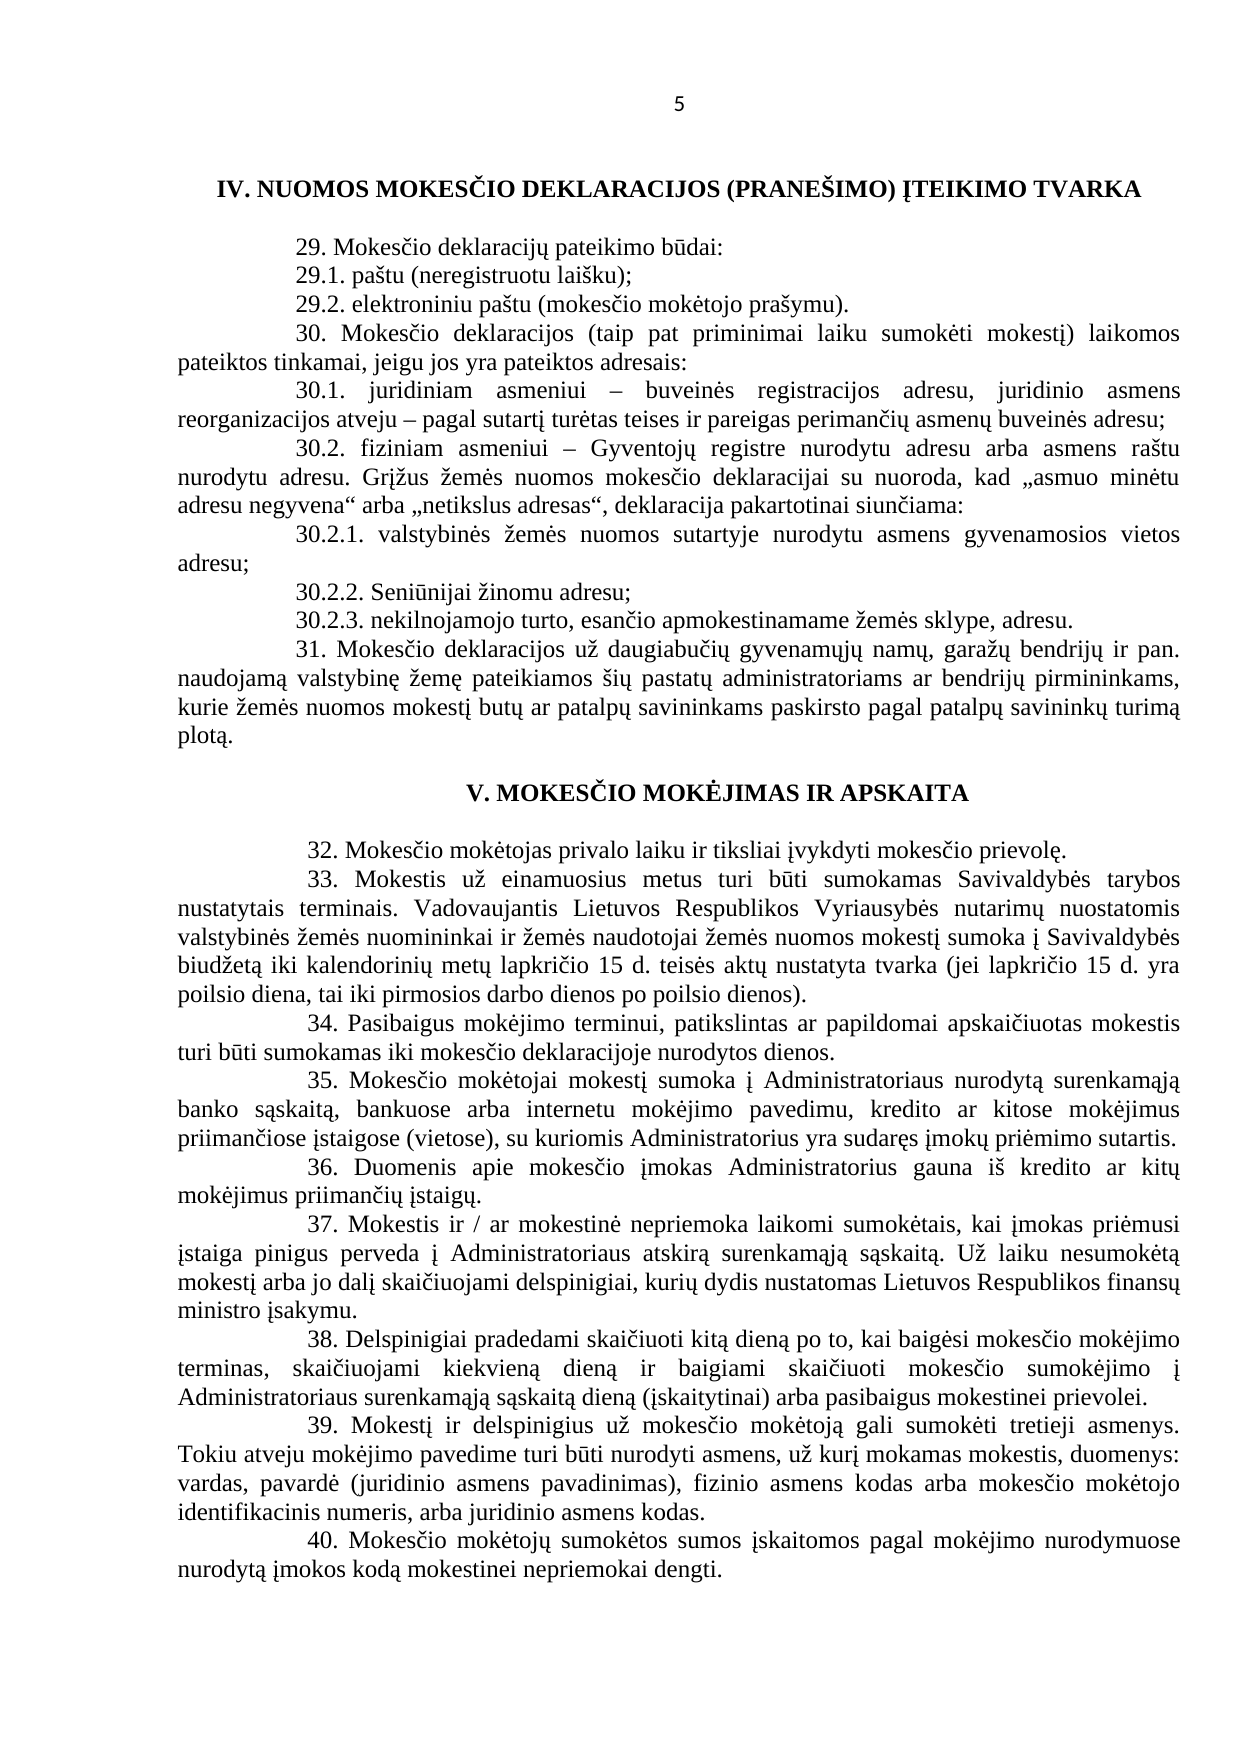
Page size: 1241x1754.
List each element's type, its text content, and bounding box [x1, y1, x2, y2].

text 30.2.3. nekilnojamojo turto, esančio apmokestinamame žemės sklype, adresu. [177, 605, 1181, 634]
text 30.2.1. valstybinės žemės nuomos sutartyje nurodytu asmens gyvenamosios vietos adresu; [177, 519, 1181, 577]
text 37. Mokestis ir / ar mokestinė nepriemoka laikomi sumokėtais, kai įmokas priėmusi įstaiga pinigus perveda į Administratoriaus atskirą surenkamąją sąskaitą. Už laiku nesumokėtą mokestį arba jo dalį skaičiuojami delspinigiai, kurių dydis nustatomas Lietuvos Respublikos finansų ministro įsakymu. [177, 1209, 1181, 1324]
text 30. Mokesčio deklaracijos (taip pat priminimai laiku sumokėti mokestį) laikomos pateiktos tinkamai, jeigu jos yra pateiktos adresais: [177, 318, 1181, 375]
text 32. Mokesčio mokėtojas privalo laiku ir tiksliai įvykdyti mokesčio prievolę. [177, 835, 1181, 864]
text 38. Delspinigiai pradedami skaičiuoti kitą dieną po to, kai baigėsi mokesčio mokėjimo terminas, skaičiuojami kiekvieną dieną ir baigiami skaičiuoti mokesčio sumokėjimo į Administratoriaus surenkamąją sąskaitą dieną (įskaitytinai) arba pasibaigus mokestinei prievolei. [177, 1324, 1181, 1410]
text V. MOKESČIO MOKĖJIMAS IR APSKAITA [177, 778, 1181, 807]
text 40. Mokesčio mokėtojų sumokėtos sumos įskaitomos pagal mokėjimo nurodymuose nurodytą įmokos kodą mokestinei nepriemokai dengti. [177, 1525, 1181, 1583]
text 29.1. paštu (neregistruotu laišku); [177, 260, 1181, 289]
text 39. Mokestį ir delspinigius už mokesčio mokėtoją gali sumokėti tretieji asmenys. Tokiu atveju mokėjimo pavedime turi būti nurodyti asmens, už kurį mokamas mokestis, duomenys: vardas, pavardė (juridinio asmens pavadinimas), fizinio asmens kodas arba mokesčio mokėtojo identifikacinis numeris, arba juridinio asmens kodas. [177, 1410, 1181, 1525]
text 29.2. elektroniniu paštu (mokesčio mokėtojo prašymu). [177, 289, 1181, 318]
text 30.1. juridiniam asmeniui – buveinės registracijos adresu, juridinio asmens reorganizacijos atveju – pagal sutartį turėtas teises ir pareigas perimančių asmenų buveinės adresu; [177, 375, 1181, 433]
text 31. Mokesčio deklaracijos už daugiabučių gyvenamųjų namų, garažų bendrijų ir pan. naudojamą valstybinę žemę pateikiamos šių pastatų administratoriams ar bendrijų pirmininkams, kurie žemės nuomos mokestį butų ar patalpų savininkams paskirsto pagal patalpų savininkų turimą plotą. [177, 634, 1181, 749]
text 30.2. fiziniam asmeniui – Gyventojų registre nurodytu adresu arba asmens raštu nurodytu adresu. Grįžus žemės nuomos mokesčio deklaracijai su nuoroda, kad „asmuo minėtu adresu negyvena“ arba „netikslus adresas“, deklaracija pakartotinai siunčiama: [177, 433, 1181, 519]
text IV. NUOMOS MOKESČIO DEKLARACIJOS (PRANEŠIMO) ĮTEIKIMO TVARKA [177, 174, 1181, 203]
text 33. Mokestis už einamuosius metus turi būti sumokamas Savivaldybės tarybos nustatytais terminais. Vadovaujantis Lietuvos Respublikos Vyriausybės nutarimų nuostatomis valstybinės žemės nuomininkai ir žemės naudotojai žemės nuomos mokestį sumoka į Savivaldybės biudžetą iki kalendorinių metų lapkričio 15 d. teisės aktų nustatyta tvarka (jei lapkričio 15 d. yra poilsio diena, tai iki pirmosios darbo dienos po poilsio dienos). [177, 864, 1181, 1008]
text 30.2.2. Seniūnijai žinomu adresu; [177, 577, 1181, 605]
text 34. Pasibaigus mokėjimo terminui, patikslintas ar papildomai apskaičiuotas mokestis turi būti sumokamas iki mokesčio deklaracijoje nurodytos dienos. [177, 1008, 1181, 1065]
text 29. Mokesčio deklaracijų pateikimo būdai: [177, 232, 1181, 260]
text 35. Mokesčio mokėtojai mokestį sumoka į Administratoriaus nurodytą surenkamąją banko sąskaitą, bankuose arba internetu mokėjimo pavedimu, kredito ar kitose mokėjimus priimančiose įstaigose (vietose), su kuriomis Administratorius yra sudaręs įmokų priėmimo sutartis. [177, 1065, 1181, 1152]
text 36. Duomenis apie mokesčio įmokas Administratorius gauna iš kredito ar kitų mokėjimus priimančių įstaigų. [177, 1152, 1181, 1209]
